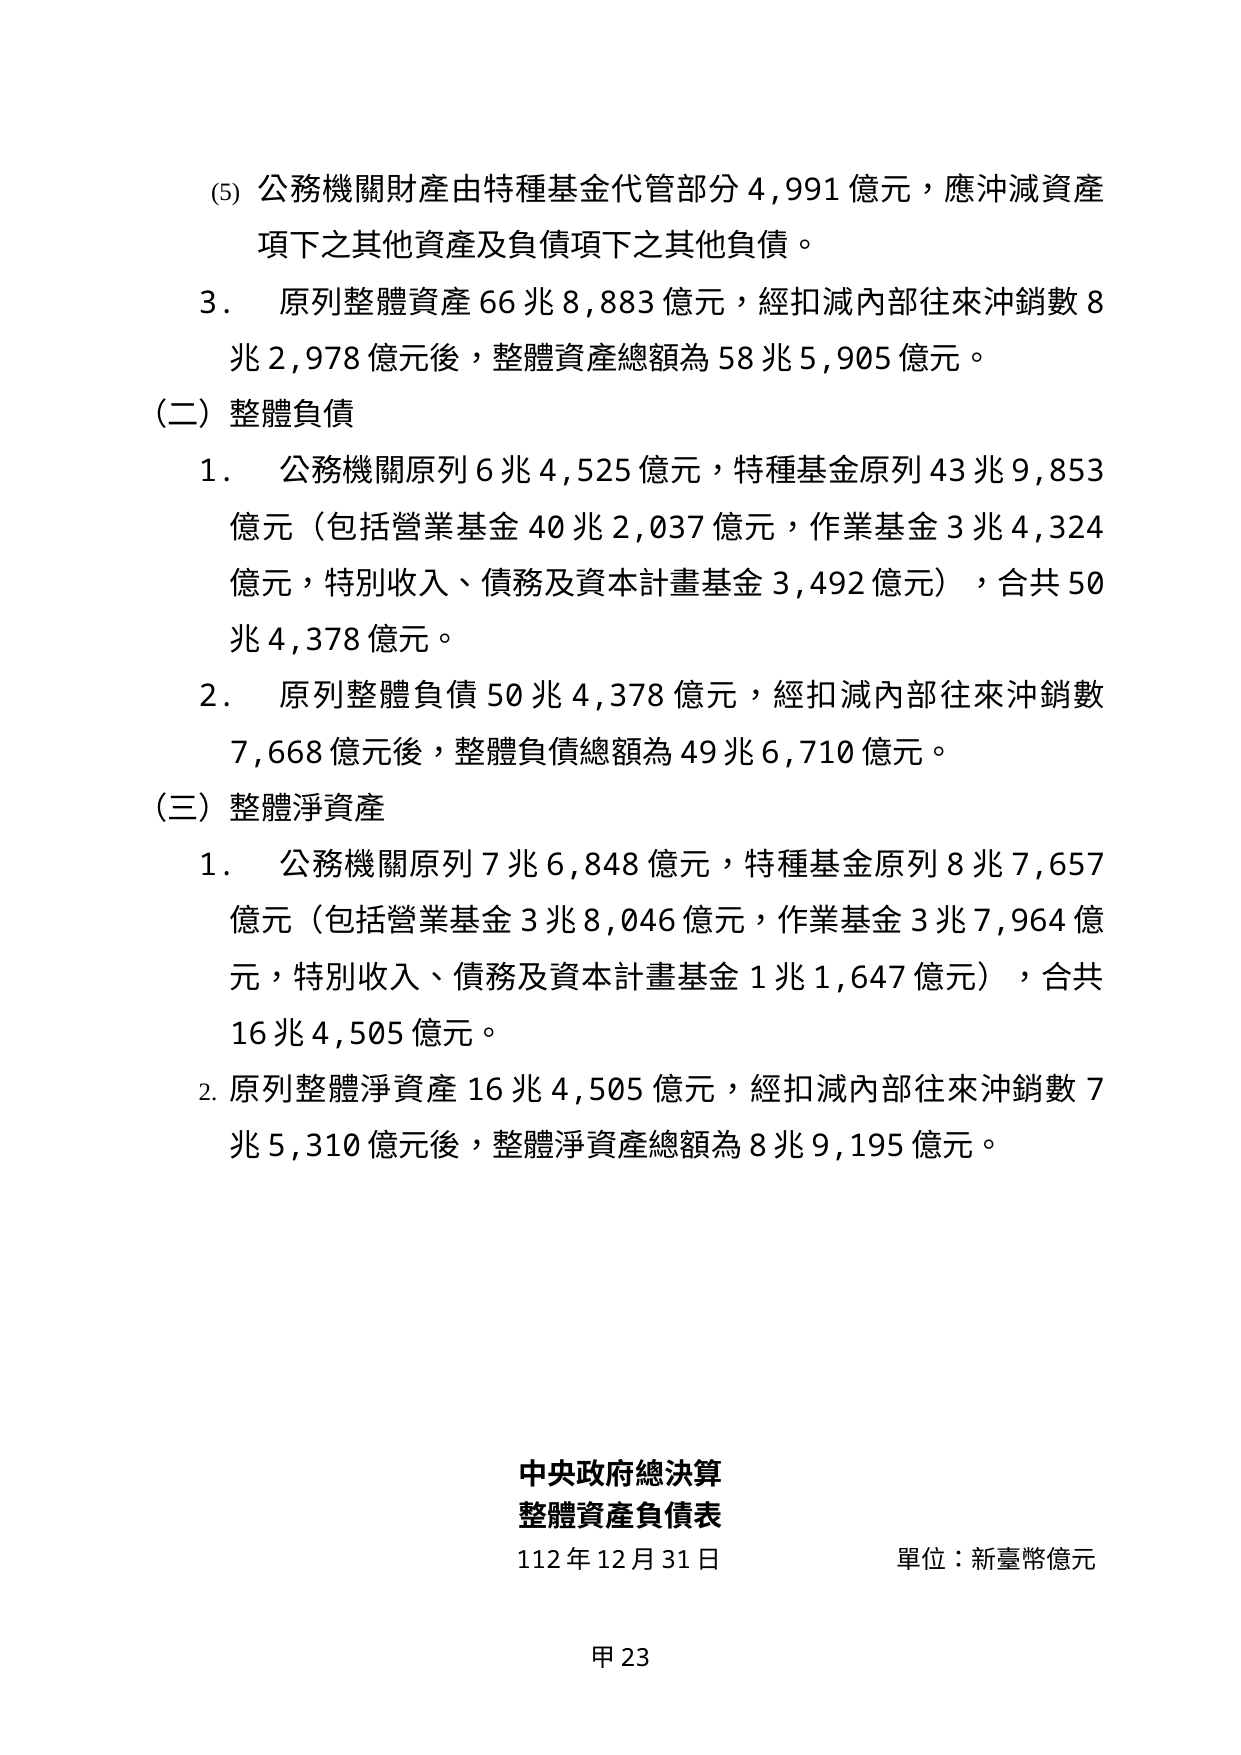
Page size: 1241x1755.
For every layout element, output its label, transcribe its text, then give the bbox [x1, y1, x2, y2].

list 原列整體淨資產16兆4,505億元，經扣減內部往來沖銷數7兆5,310億元後，整體淨資產總額為8兆9,195億元。 [198, 1056, 1104, 1168]
text 整體資產負債表 [136, 1493, 1104, 1535]
list 公務機關原列7兆6,848億元，特種基金原列8兆7,657億元（包括營業基金3兆8,046億元，作業基金3兆7,964億元，特別收入、債務及資本計畫基金1兆1,647億元），合共16兆4,505億元。 [198, 831, 1104, 1056]
list 公務機關財產由特種基金代管部分4,991億元，應沖減資產項下之其他資產及負債項下之其他負債。 [211, 156, 1104, 268]
list 公務機關原列6兆4,525億元，特種基金原列43兆9,853億元（包括營業基金40兆2,037億元，作業基金3兆4,324億元，特別收入、債務及資本計畫基金3,492億元），合共50兆4,378億元。 [198, 437, 1104, 662]
list 原列整體負債50兆4,378億元，經扣減內部往來沖銷數7,668億元後，整體負債總額為49兆6,710億元。 [198, 662, 1104, 774]
text 中央政府總決算 [136, 1451, 1104, 1493]
text 112年12月31日 單位：新臺幣億元 [136, 1535, 1096, 1576]
text （三）整體淨資產 [136, 774, 1104, 831]
text （二）整體負債 [136, 381, 1104, 437]
list 原列整體資產66兆8,883億元，經扣減內部往來沖銷數8兆2,978億元後，整體資產總額為58兆5,905億元。 [198, 268, 1104, 381]
